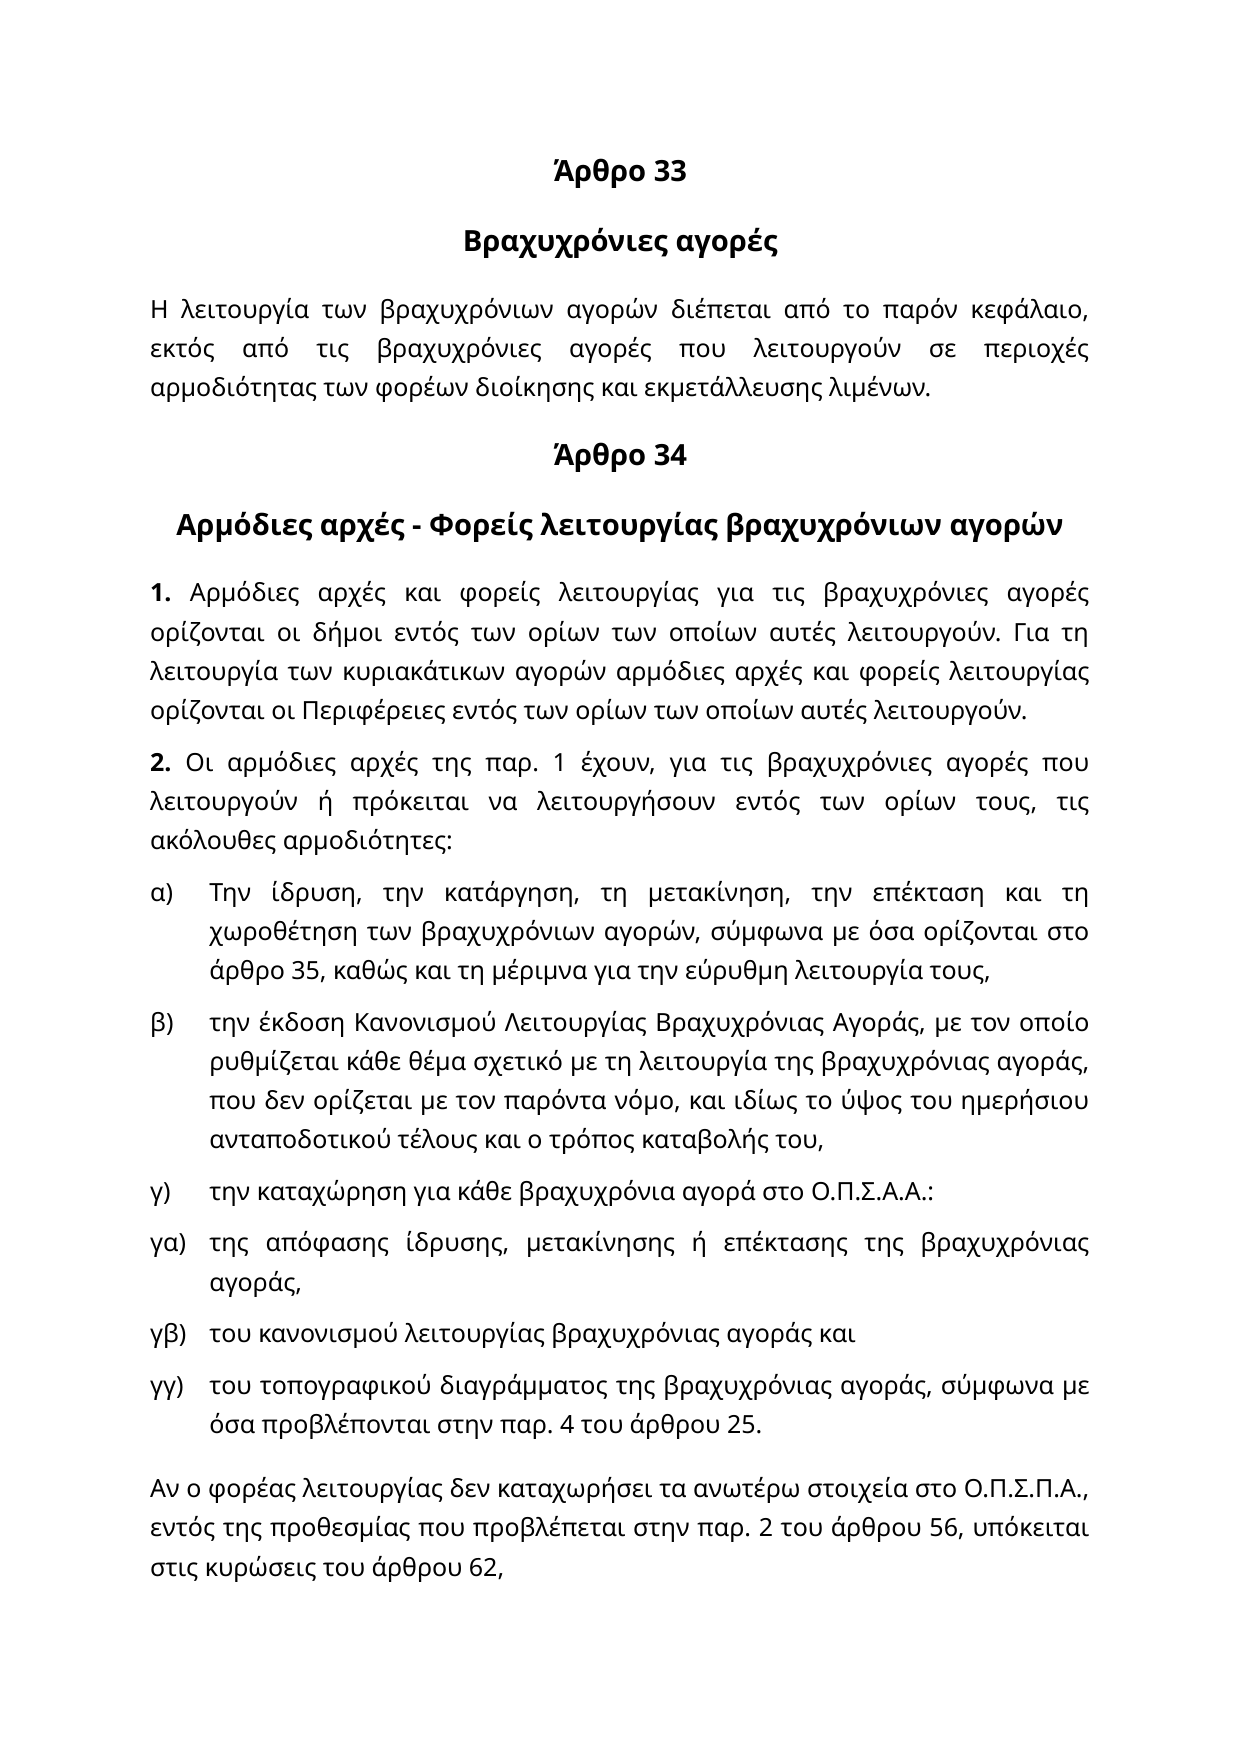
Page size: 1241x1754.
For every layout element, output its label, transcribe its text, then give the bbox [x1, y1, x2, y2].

list β) την έκδοση Κανονισμού Λειτουργίας Βραχυχρόνιας Αγοράς, με τον οποίο ρυθμίζεται κάθε θέμα σχετικό με τη λειτουργία της βραχυχρόνιας αγοράς, που δεν ορίζεται με τον παρόντα νόμο, και ιδίως το ύψος του ημερήσιου ανταποδοτικού τέλους και ο τρόπος καταβολής του, [150, 1004, 1090, 1156]
text Αν ο φορέας λειτουργίας δεν καταχωρήσει τα ανωτέρω στοιχεία στο Ο.Π.Σ.Π.Α., εντός της προθεσμίας που προβλέπεται στην παρ. 2 του άρθρου 56, υπόκειται στις κυρώσεις του άρθρου 62, [150, 1471, 1090, 1583]
text 2. Οι αρμόδιες αρχές της παρ. 1 έχουν, για τις βραχυχρόνιες αγορές που λειτουργούν ή πρόκειται να λειτουργήσουν εντός των ορίων τους, τις ακόλουθες αρμοδιότητες: [150, 744, 1090, 857]
list γα) της απόφασης ίδρυσης, μετακίνησης ή επέκτασης της βραχυχρόνιας αγοράς, [150, 1225, 1090, 1298]
subtitle Άρθρο 33 [150, 150, 1090, 190]
list γβ) του κανονισμού λειτουργίας βραχυχρόνιας αγοράς και [150, 1316, 1090, 1350]
list γγ) του τοπογραφικού διαγράμματος της βραχυχρόνιας αγοράς, σύμφωνα με όσα προβλέπονται στην παρ. 4 του άρθρου 25. [150, 1367, 1090, 1441]
subtitle Βραχυχρόνιες αγορές [150, 221, 1090, 260]
list γ) την καταχώρηση για κάθε βραχυχρόνια αγορά στο Ο.Π.Σ.Α.Α.: [150, 1173, 1090, 1207]
text Η λειτουργία των βραχυχρόνιων αγορών διέπεται από το παρόν κεφάλαιο, εκτός από τις βραχυχρόνιες αγορές που λειτουργούν σε περιοχές αρμοδιότητας των φορέων διοίκησης και εκμετάλλευσης λιμένων. [150, 291, 1090, 404]
subtitle Άρθρο 34 [150, 434, 1090, 473]
subtitle Αρμόδιες αρχές - Φορείς λειτουργίας βραχυχρόνιων αγορών [150, 504, 1090, 544]
list α) Την ίδρυση, την κατάργηση, τη μετακίνηση, την επέκταση και τη χωροθέτηση των βραχυχρόνιων αγορών, σύμφωνα με όσα ορίζονται στο άρθρο 35, καθώς και τη μέριμνα για την εύρυθμη λειτουργία τους, [150, 874, 1090, 987]
text 1. Αρμόδιες αρχές και φορείς λειτουργίας για τις βραχυχρόνιες αγορές ορίζονται οι δήμοι εντός των ορίων των οποίων αυτές λειτουργούν. Για τη λειτουργία των κυριακάτικων αγορών αρμόδιες αρχές και φορείς λειτουργίας ορίζονται οι Περιφέρειες εντός των ορίων των οποίων αυτές λειτουργούν. [150, 575, 1090, 727]
